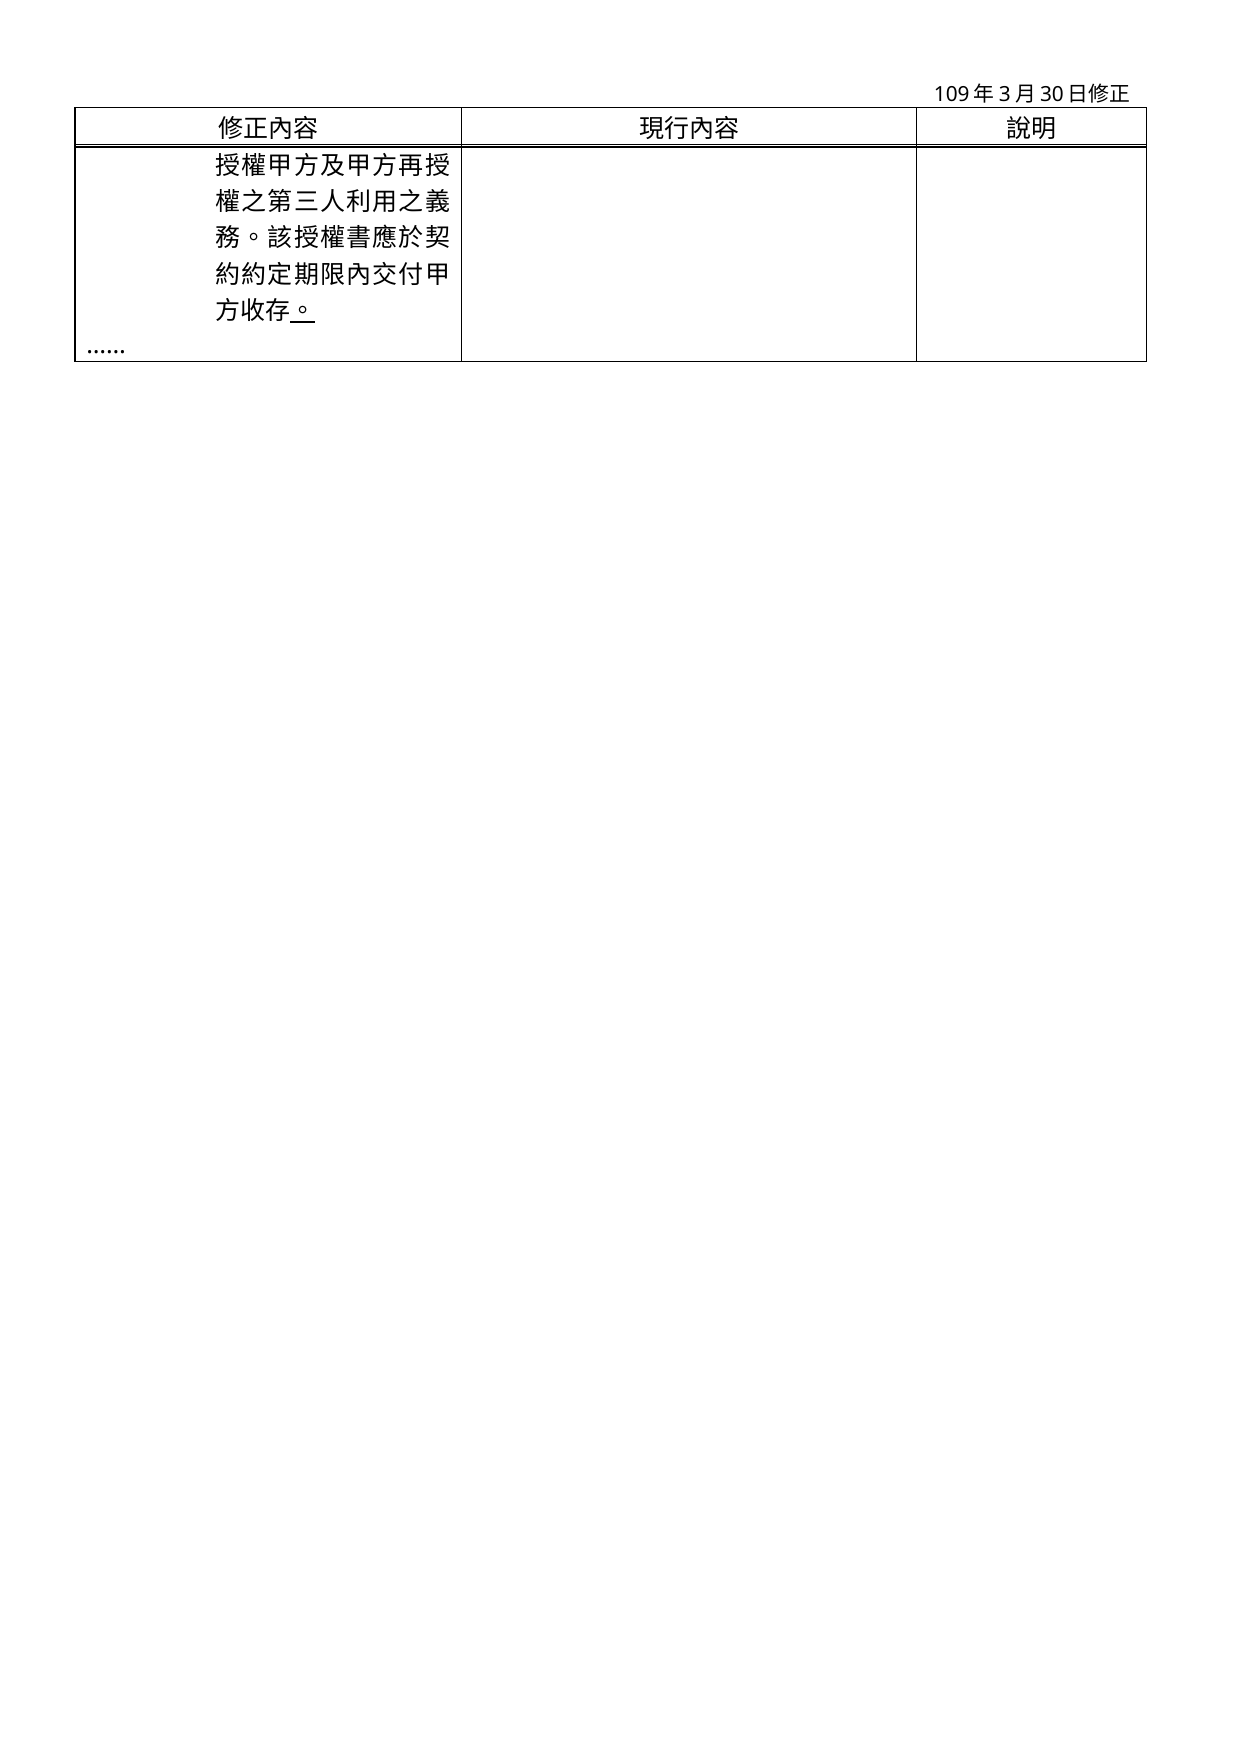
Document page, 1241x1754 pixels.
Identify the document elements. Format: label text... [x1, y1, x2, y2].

table_header 現行內容 [462, 108, 916, 144]
table_cell 機關辦理藝文採購，依採購需求而有專屬委託者，得就其履約成果約定機關為著作人，同時享有著作人格權或著作財產權，或僅取得全部著作財產權之情形，本條第四款原條文有關專屬委託之說明未臻完整，爰酌予修正。 本條第五款第三目原條文係就取得著作財產權及取得後之授權範圍予以規定，為臻條文內容明確區分，爰修正編排方式，並配合調整目、子目之號碼。 本條第五款第五目第二子目之b，為使同條款目之用語一致，並明確所完成之著作係乙方之受雇人所完成者，原條文「乙方之受雇人所完成之著作約定由受雇人為著作人」，修正為「該著作係乙方之受雇人所完成者」。 [917, 148, 1146, 361]
table_cell 授權甲方及甲方再授權之第三人利用之義務。該授權書應於契約約定期限內交付甲方收存。 …… [76, 148, 461, 361]
table_header 說明 [917, 108, 1146, 144]
table_cell [462, 148, 916, 361]
table_header 修正內容 [76, 108, 461, 144]
